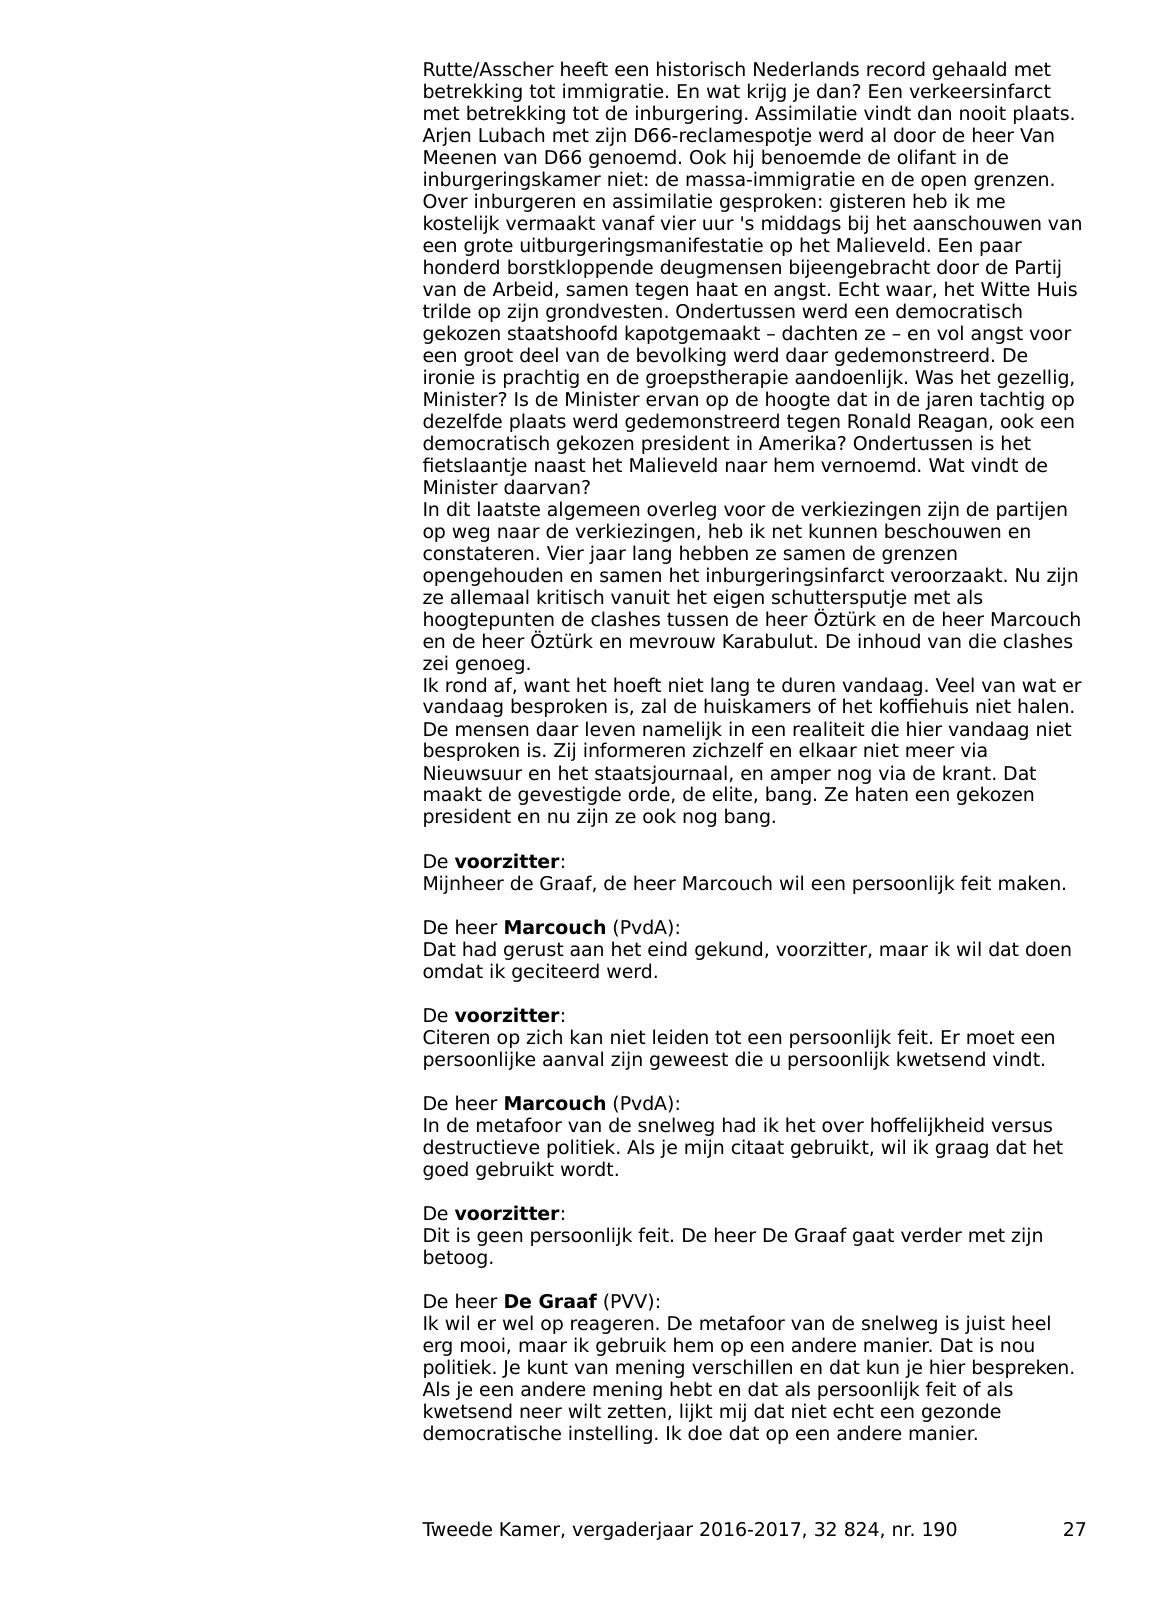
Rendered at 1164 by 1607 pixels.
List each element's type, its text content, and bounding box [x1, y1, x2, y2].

text Rutte/Asscher heeft een historisch Nederlands record gehaald met betrekking tot immigratie. En wat krijg je dan? Een verkeersinfarct met betrekking tot de inburgering. Assimilatie vindt dan nooit plaats. Arjen Lubach met zijn D66-reclamespotje werd al door de heer Van Meenen van D66 genoemd. Ook hij benoemde de olifant in de inburgeringskamer niet: de massa-immigratie en de open grenzen. [422, 59, 1087, 191]
text Dat had gerust aan het eind gekund, voorzitter, maar ik wil dat doen omdat ik geciteerd werd. [422, 939, 1087, 983]
text Over inburgeren en assimilatie gesproken: gisteren heb ik me kostelijk vermaakt vanaf vier uur 's middags bij het aanschouwen van een grote uitburgeringsmanifestatie op het Malieveld. Een paar honderd borstkloppende deugmensen bijeengebracht door de Partij van de Arbeid, samen tegen haat en angst. Echt waar, het Witte Huis trilde op zijn grondvesten. Ondertussen werd een democratisch gekozen staatshoofd kapotgemaakt – dachten ze – en vol angst voor een groot deel van de bevolking werd daar gedemonstreerd. De ironie is prachtig en de groepstherapie aandoenlijk. Was het gezellig, Minister? Is de Minister ervan op de hoogte dat in de jaren tachtig op dezelfde plaats werd gedemonstreerd tegen Ronald Reagan, ook een democratisch gekozen president in Amerika? Ondertussen is het fietslaantje naast het Malieveld naar hem vernoemd. Wat vindt de Minister daarvan? [422, 191, 1087, 499]
text Dit is geen persoonlijk feit. De heer De Graaf gaat verder met zijn betoog. [422, 1225, 1087, 1269]
text Ik wil er wel op reageren. De metafoor van de snelweg is juist heel erg mooi, maar ik gebruik hem op een andere manier. Dat is nou politiek. Je kunt van mening verschillen en dat kun je hier bespreken. Als je een andere mening hebt en dat als persoonlijk feit of als kwetsend neer wilt zetten, lijkt mij dat niet echt een gezonde democratische instelling. Ik doe dat op een andere manier. [422, 1313, 1087, 1445]
text Ik rond af, want het hoeft niet lang te duren vandaag. Veel van wat er vandaag besproken is, zal de huiskamers of het koffiehuis niet halen. De mensen daar leven namelijk in een realiteit die hier vandaag niet besproken is. Zij informeren zichzelf en elkaar niet meer via Nieuwsuur en het staatsjournaal, en amper nog via de krant. Dat maakt de gevestigde orde, de elite, bang. Ze haten een gekozen president en nu zijn ze ook nog bang. [422, 674, 1087, 828]
text De heer Marcouch (PvdA): [422, 1093, 1087, 1115]
text De voorzitter: [422, 1005, 1087, 1027]
text In dit laatste algemeen overleg voor de verkiezingen zijn de partijen op weg naar de verkiezingen, heb ik net kunnen beschouwen en constateren. Vier jaar lang hebben ze samen de grenzen opengehouden en samen het inburgeringsinfarct veroorzaakt. Nu zijn ze allemaal kritisch vanuit het eigen schuttersputje met als hoogtepunten de clashes tussen de heer Öztürk en de heer Marcouch en de heer Öztürk en mevrouw Karabulut. De inhoud van die clashes zei genoeg. [422, 499, 1087, 674]
text De heer De Graaf (PVV): [422, 1291, 1087, 1313]
text Citeren op zich kan niet leiden tot een persoonlijk feit. Er moet een persoonlijke aanval zijn geweest die u persoonlijk kwetsend vindt. [422, 1027, 1087, 1071]
text De heer Marcouch (PvdA): [422, 917, 1087, 939]
text In de metafoor van de snelweg had ik het over hoffelijkheid versus destructieve politiek. Als je mijn citaat gebruikt, wil ik graag dat het goed gebruikt wordt. [422, 1115, 1087, 1181]
text De voorzitter: [422, 851, 1087, 872]
text De voorzitter: [422, 1203, 1087, 1225]
text Mijnheer de Graaf, de heer Marcouch wil een persoonlijk feit maken. [422, 872, 1087, 894]
